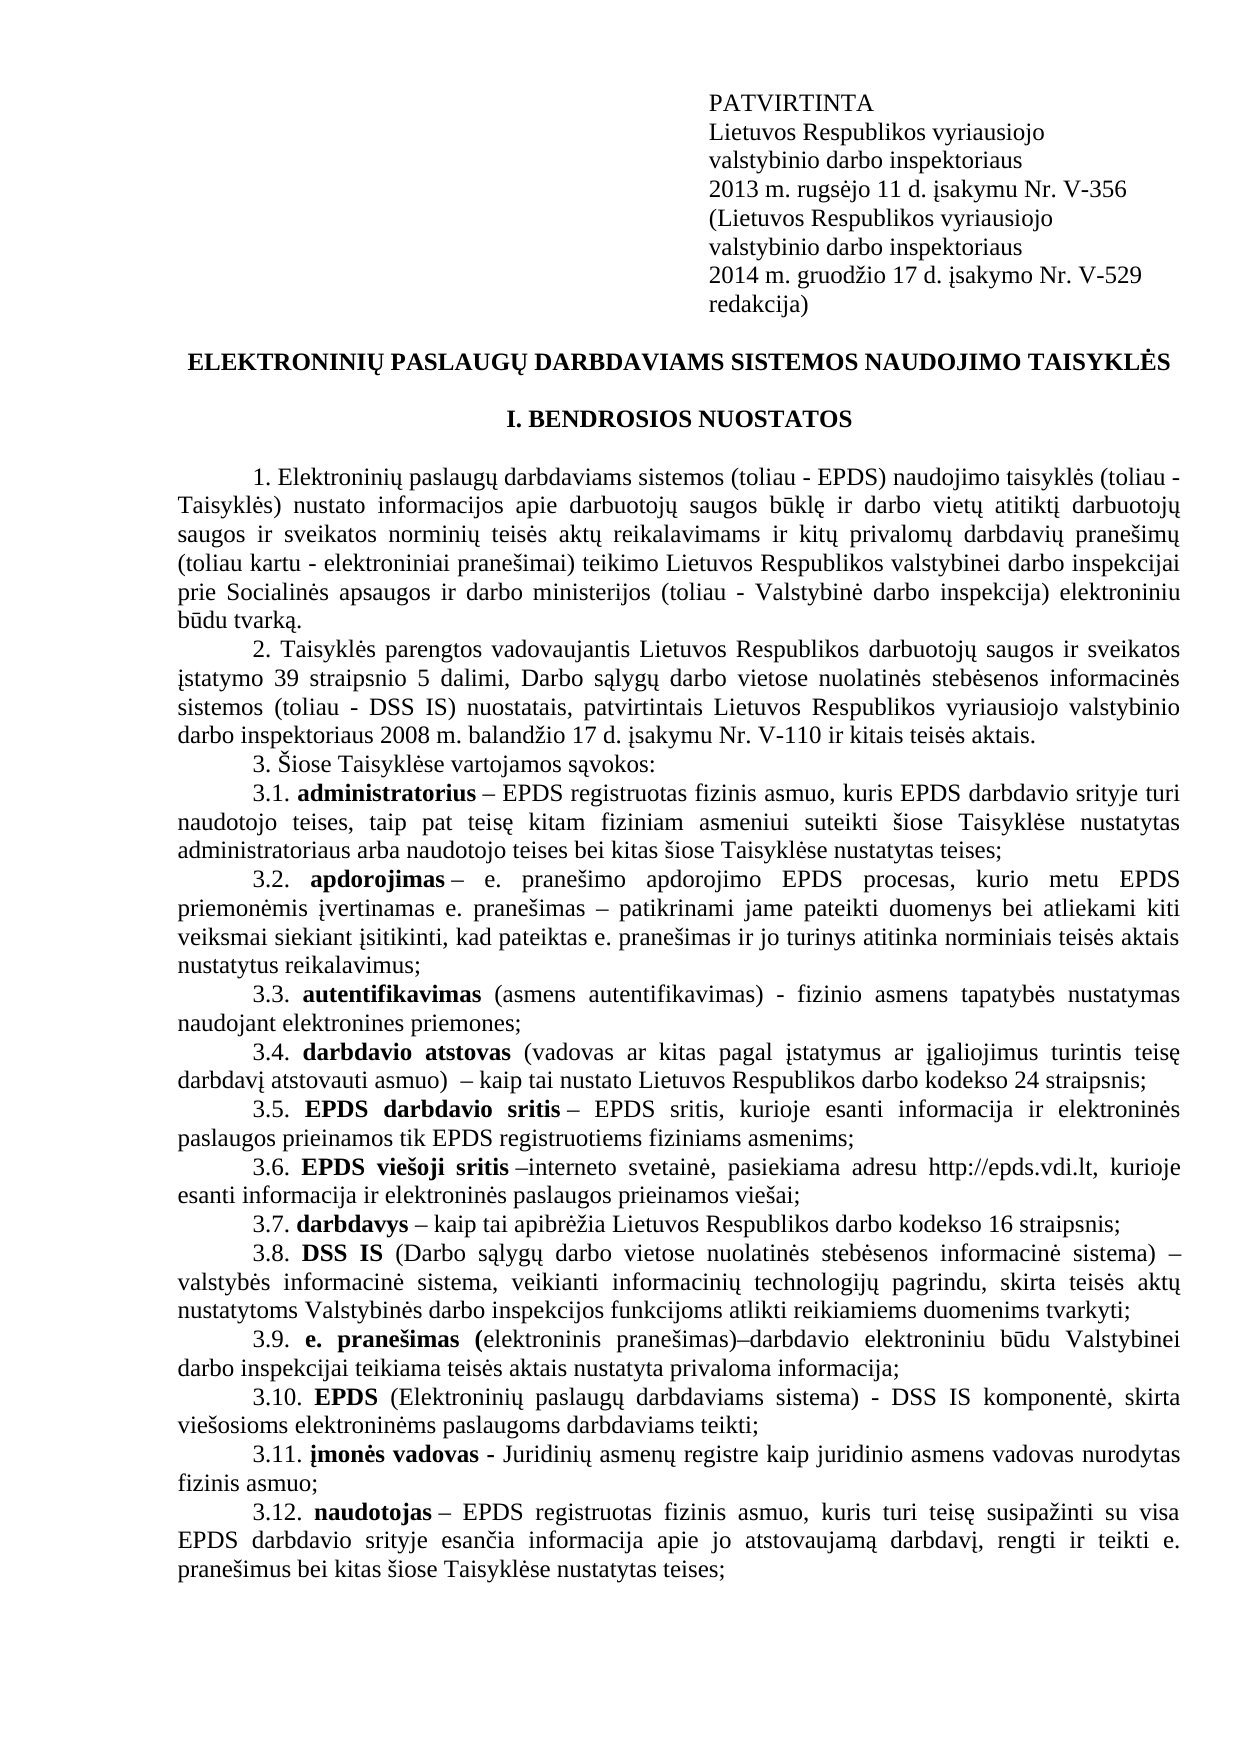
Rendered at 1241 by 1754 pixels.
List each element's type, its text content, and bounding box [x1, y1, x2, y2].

text valstybinio darbo inspektoriaus [709, 232, 1181, 260]
text valstybinio darbo inspektoriaus [207, 145, 1181, 174]
text 3.10. EPDS (Elektroninių paslaugų darbdaviams sistema) - DSS IS komponentė, skirta viešosioms elektroninėms paslaugoms darbdaviams teikti; [177, 1382, 1181, 1439]
text 3.12. naudotojas – EPDS registruotas fizinis asmuo, kuris turi teisę susipažinti su visa EPDS darbdavio srityje esančia informacija apie jo atstovaujamą darbdavį, rengti ir teikti e. pranešimus bei kitas šiose Taisyklėse nustatytas teises; [177, 1497, 1181, 1583]
text 2014 m. gruodžio 17 d. įsakymo Nr. V-529 redakcija) [709, 260, 1181, 318]
text 3.7. darbdavys – kaip tai apibrėžia Lietuvos Respublikos darbo kodekso 16 straipsnis; [177, 1209, 1181, 1238]
text 3.2. apdorojimas – e. pranešimo apdorojimo EPDS procesas, kurio metu EPDS priemonėmis įvertinamas e. pranešimas – patikrinami jame pateikti duomenys bei atliekami kiti veiksmai siekiant įsitikinti, kad pateiktas e. pranešimas ir jo turinys atitinka norminiais teisės aktais nustatytus reikalavimus; [177, 864, 1181, 979]
text 3. Šiose Taisyklėse vartojamos sąvokos: [177, 749, 1181, 778]
text (Lietuvos Respublikos vyriausiojo [709, 203, 1181, 232]
text 1. Elektroninių paslaugų darbdaviams sistemos (toliau - EPDS) naudojimo taisyklės (toliau - Taisyklės) nustato informacijos apie darbuotojų saugos būklę ir darbo vietų atitiktį darbuotojų saugos ir sveikatos norminių teisės aktų reikalavimams ir kitų privalomų darbdavių pranešimų (toliau kartu - elektroniniai pranešimai) teikimo Lietuvos Respublikos valstybinei darbo inspekcijai prie Socialinės apsaugos ir darbo ministerijos (toliau - Valstybinė darbo inspekcija) elektroniniu būdu tvarką. [177, 462, 1181, 634]
text 3.9. e. pranešimas (elektroninis pranešimas)–darbdavio elektroniniu būdu Valstybinei darbo inspekcijai teikiama teisės aktais nustatyta privaloma informacija; [177, 1324, 1181, 1382]
text Lietuvos Respublikos vyriausiojo [207, 117, 1181, 145]
text 3.4. darbdavio atstovas (vadovas ar kitas pagal įstatymus ar įgaliojimus turintis teisę darbdavį atstovauti asmuo) – kaip tai nustato Lietuvos Respublikos darbo kodekso 24 straipsnis; [177, 1037, 1181, 1094]
text I. BENDROSIOS NUOSTATOS [177, 404, 1181, 433]
text 2. Taisyklės parengtos vadovaujantis Lietuvos Respublikos darbuotojų saugos ir sveikatos įstatymo 39 straipsnio 5 dalimi, Darbo sąlygų darbo vietose nuolatinės stebėsenos informacinės sistemos (toliau - DSS IS) nuostatais, patvirtintais Lietuvos Respublikos vyriausiojo valstybinio darbo inspektoriaus 2008 m. balandžio 17 d. įsakymu Nr. V-110 ir kitais teisės aktais. [177, 634, 1181, 749]
text 3.3. autentifikavimas (asmens autentifikavimas) - fizinio asmens tapatybės nustatymas naudojant elektronines priemones; [177, 979, 1181, 1037]
text 3.1. administratorius – EPDS registruotas fizinis asmuo, kuris EPDS darbdavio srityje turi naudotojo teises, taip pat teisę kitam fiziniam asmeniui suteikti šiose Taisyklėse nustatytas administratoriaus arba naudotojo teises bei kitas šiose Taisyklėse nustatytas teises; [177, 778, 1181, 864]
text 3.8. DSS IS (Darbo sąlygų darbo vietose nuolatinės stebėsenos informacinė sistema) – valstybės informacinė sistema, veikianti informacinių technologijų pagrindu, skirta teisės aktų nustatytoms Valstybinės darbo inspekcijos funkcijoms atlikti reikiamiems duomenims tvarkyti; [177, 1238, 1181, 1324]
text ELEKTRONINIŲ PASLAUGŲ DARBDAVIAMS SISTEMOS NAUDOJIMO TAISYKLĖS [177, 347, 1181, 375]
text 3.5. EPDS darbdavio sritis – EPDS sritis, kurioje esanti informacija ir elektroninės paslaugos prieinamos tik EPDS registruotiems fiziniams asmenims; [177, 1094, 1181, 1152]
text PATVIRTINTA [177, 88, 1181, 117]
text 3.6. EPDS viešoji sritis –interneto svetainė, pasiekiama adresu http://epds.vdi.lt, kurioje esanti informacija ir elektroninės paslaugos prieinamos viešai; [177, 1152, 1181, 1209]
text 3.11. įmonės vadovas - Juridinių asmenų registre kaip juridinio asmens vadovas nurodytas fizinis asmuo; [177, 1439, 1181, 1497]
text 2013 m. rugsėjo 11 d. įsakymu Nr. V-356 [709, 174, 1181, 203]
